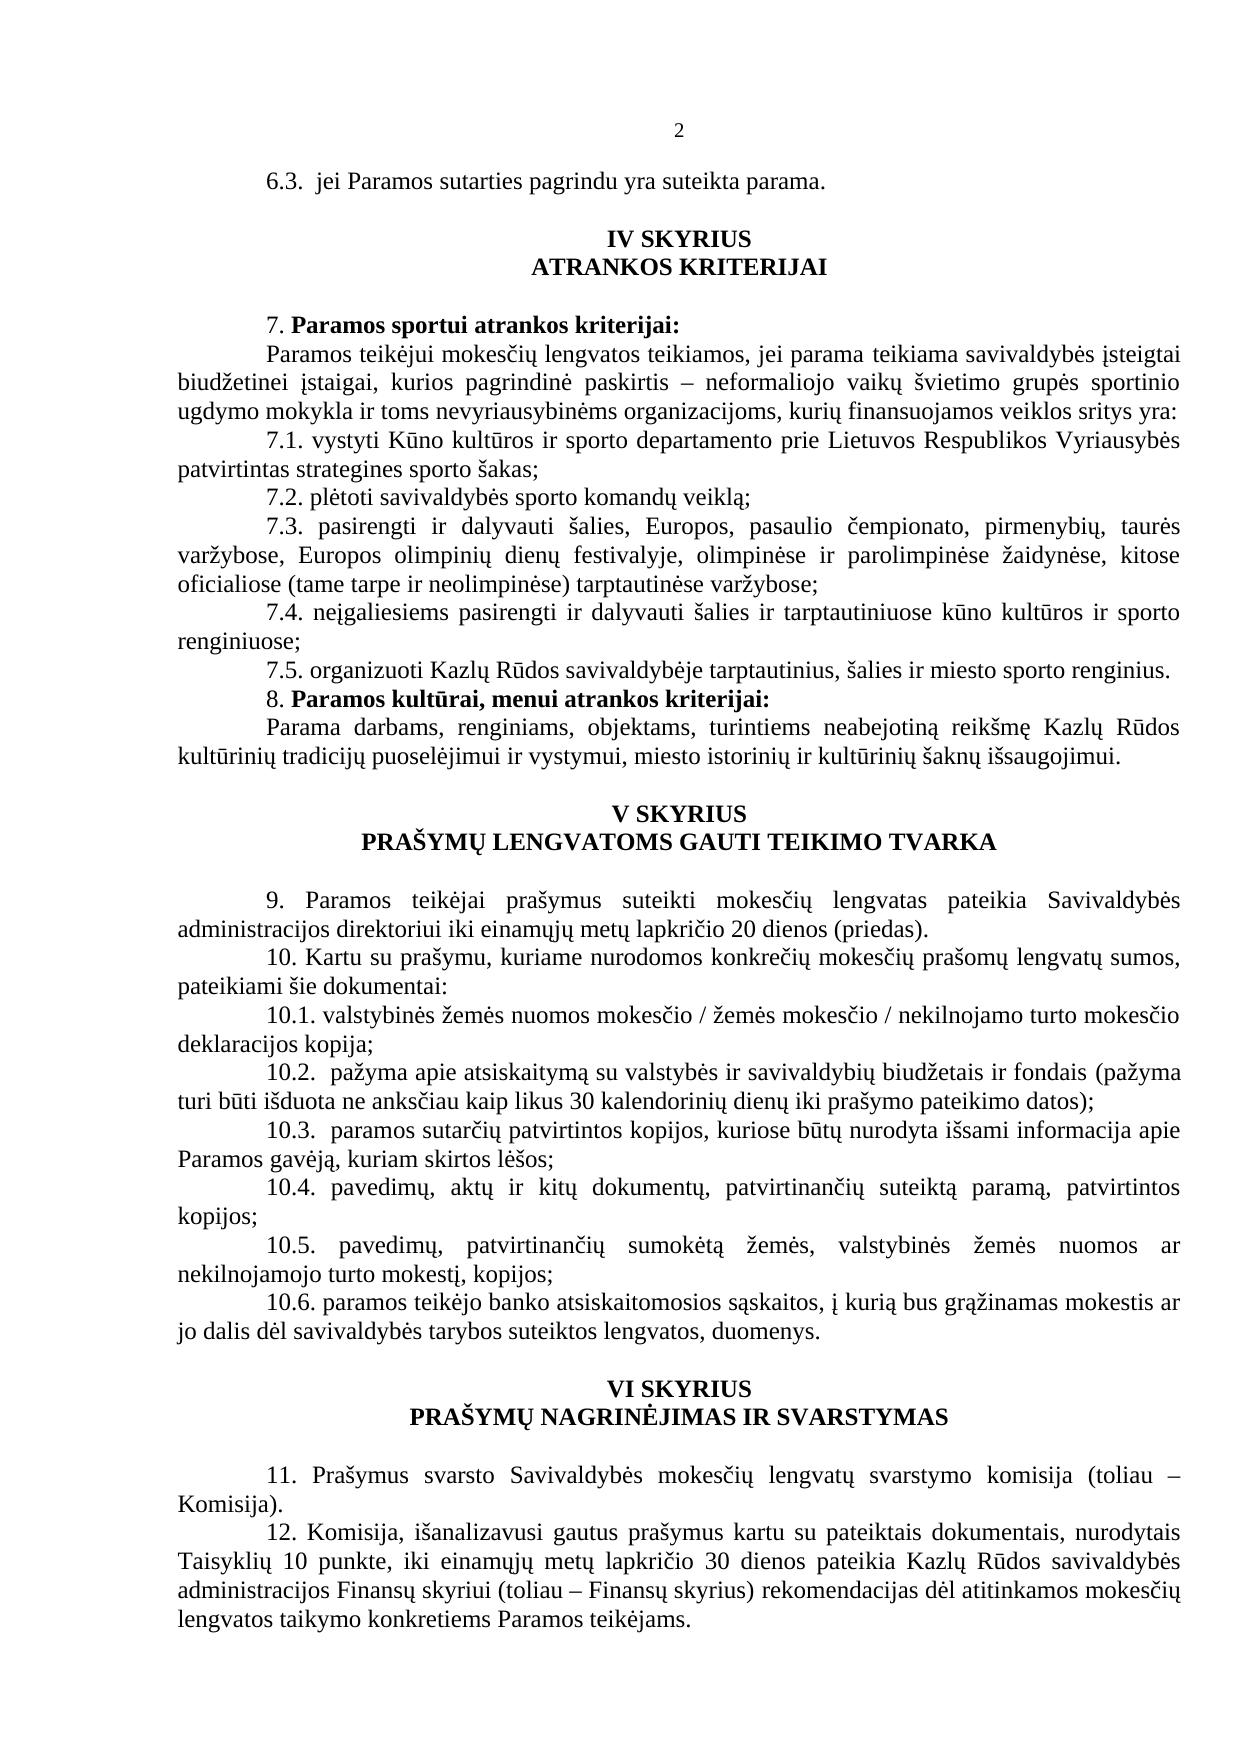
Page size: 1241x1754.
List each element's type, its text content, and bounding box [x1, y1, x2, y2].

text 9. Paramos teikėjai prašymus suteikti mokesčių lengvatas pateikia Savivaldybės administracijos direktoriui iki einamųjų metų lapkričio 20 dienos (priedas). [177, 885, 1181, 942]
text 10.1. valstybinės žemės nuomos mokesčio / žemės mokesčio / nekilnojamo turto mokesčio deklaracijos kopija; [177, 1000, 1181, 1057]
text 10.4. pavedimų, aktų ir kitų dokumentų, patvirtinančių suteiktą paramą, patvirtintos kopijos; [177, 1172, 1181, 1230]
text IV SKYRIUS [177, 224, 1181, 252]
text Parama darbams, renginiams, objektams, turintiems neabejotiną reikšmę Kazlų Rūdos kultūrinių tradicijų puoselėjimui ir vystymui, miesto istorinių ir kultūrinių šaknų išsaugojimui. [177, 712, 1181, 770]
text VI SKYRIUS [177, 1374, 1181, 1402]
text V SKYRIUS [177, 799, 1181, 827]
text PRAŠYMŲ LENGVATOMS GAUTI TEIKIMO TVARKA [177, 827, 1181, 856]
text PRAŠYMŲ NAGRINĖJIMAS IR SVARSTYMAS [177, 1402, 1181, 1431]
text 10.2. pažyma apie atsiskaitymą su valstybės ir savivaldybių biudžetais ir fondais (pažyma turi būti išduota ne anksčiau kaip likus 30 kalendorinių dienų iki prašymo pateikimo datos); [177, 1057, 1181, 1115]
text Paramos teikėjui mokesčių lengvatos teikiamos, jei parama teikiama savivaldybės įsteigtai biudžetinei įstaigai, kurios pagrindinė paskirtis – neformaliojo vaikų švietimo grupės sportinio ugdymo mokykla ir toms nevyriausybinėms organizacijoms, kurių finansuojamos veiklos sritys yra: [177, 339, 1181, 425]
text ATRANKOS KRITERIJAI [177, 252, 1181, 281]
text 11. Prašymus svarsto Savivaldybės mokesčių lengvatų svarstymo komisija (toliau – Komisija). [177, 1460, 1181, 1517]
text 10. Kartu su prašymu, kuriame nurodomos konkrečių mokesčių prašomų lengvatų sumos, pateikiami šie dokumentai: [177, 942, 1181, 1000]
text 7.3. pasirengti ir dalyvauti šalies, Europos, pasaulio čempionato, pirmenybių, taurės varžybose, Europos olimpinių dienų festivalyje, olimpinėse ir parolimpinėse žaidynėse, kitose oficialiose (tame tarpe ir neolimpinėse) tarptautinėse varžybose; [177, 511, 1181, 597]
text 12. Komisija, išanalizavusi gautus prašymus kartu su pateiktais dokumentais, nurodytais Taisyklių 10 punkte, iki einamųjų metų lapkričio 30 dienos pateikia Kazlų Rūdos savivaldybės administracijos Finansų skyriui (toliau – Finansų skyrius) rekomendacijas dėl atitinkamos mokesčių lengvatos taikymo konkretiems Paramos teikėjams. [177, 1517, 1181, 1632]
text 7.5. organizuoti Kazlų Rūdos savivaldybėje tarptautinius, šalies ir miesto sporto renginius. [177, 655, 1181, 684]
text 10.5. pavedimų, patvirtinančių sumokėtą žemės, valstybinės žemės nuomos ar nekilnojamojo turto mokestį, kopijos; [177, 1230, 1181, 1287]
text 7.4. neįgaliesiems pasirengti ir dalyvauti šalies ir tarptautiniuose kūno kultūros ir sporto renginiuose; [177, 597, 1181, 655]
text 10.6. paramos teikėjo banko atsiskaitomosios sąskaitos, į kurią bus grąžinamas mokestis ar jo dalis dėl savivaldybės tarybos suteiktos lengvatos, duomenys. [177, 1287, 1181, 1345]
text 7. Paramos sportui atrankos kriterijai: [177, 310, 1181, 339]
text 7.2. plėtoti savivaldybės sporto komandų veiklą; [177, 482, 1181, 511]
text 8. Paramos kultūrai, menui atrankos kriterijai: [177, 684, 1181, 712]
text 6.3. jei Paramos sutarties pagrindu yra suteikta parama. [177, 166, 1181, 195]
text 7.1. vystyti Kūno kultūros ir sporto departamento prie Lietuvos Respublikos Vyriausybės patvirtintas strategines sporto šakas; [177, 425, 1181, 482]
text 10.3. paramos sutarčių patvirtintos kopijos, kuriose būtų nurodyta išsami informacija apie Paramos gavėją, kuriam skirtos lėšos; [177, 1115, 1181, 1172]
